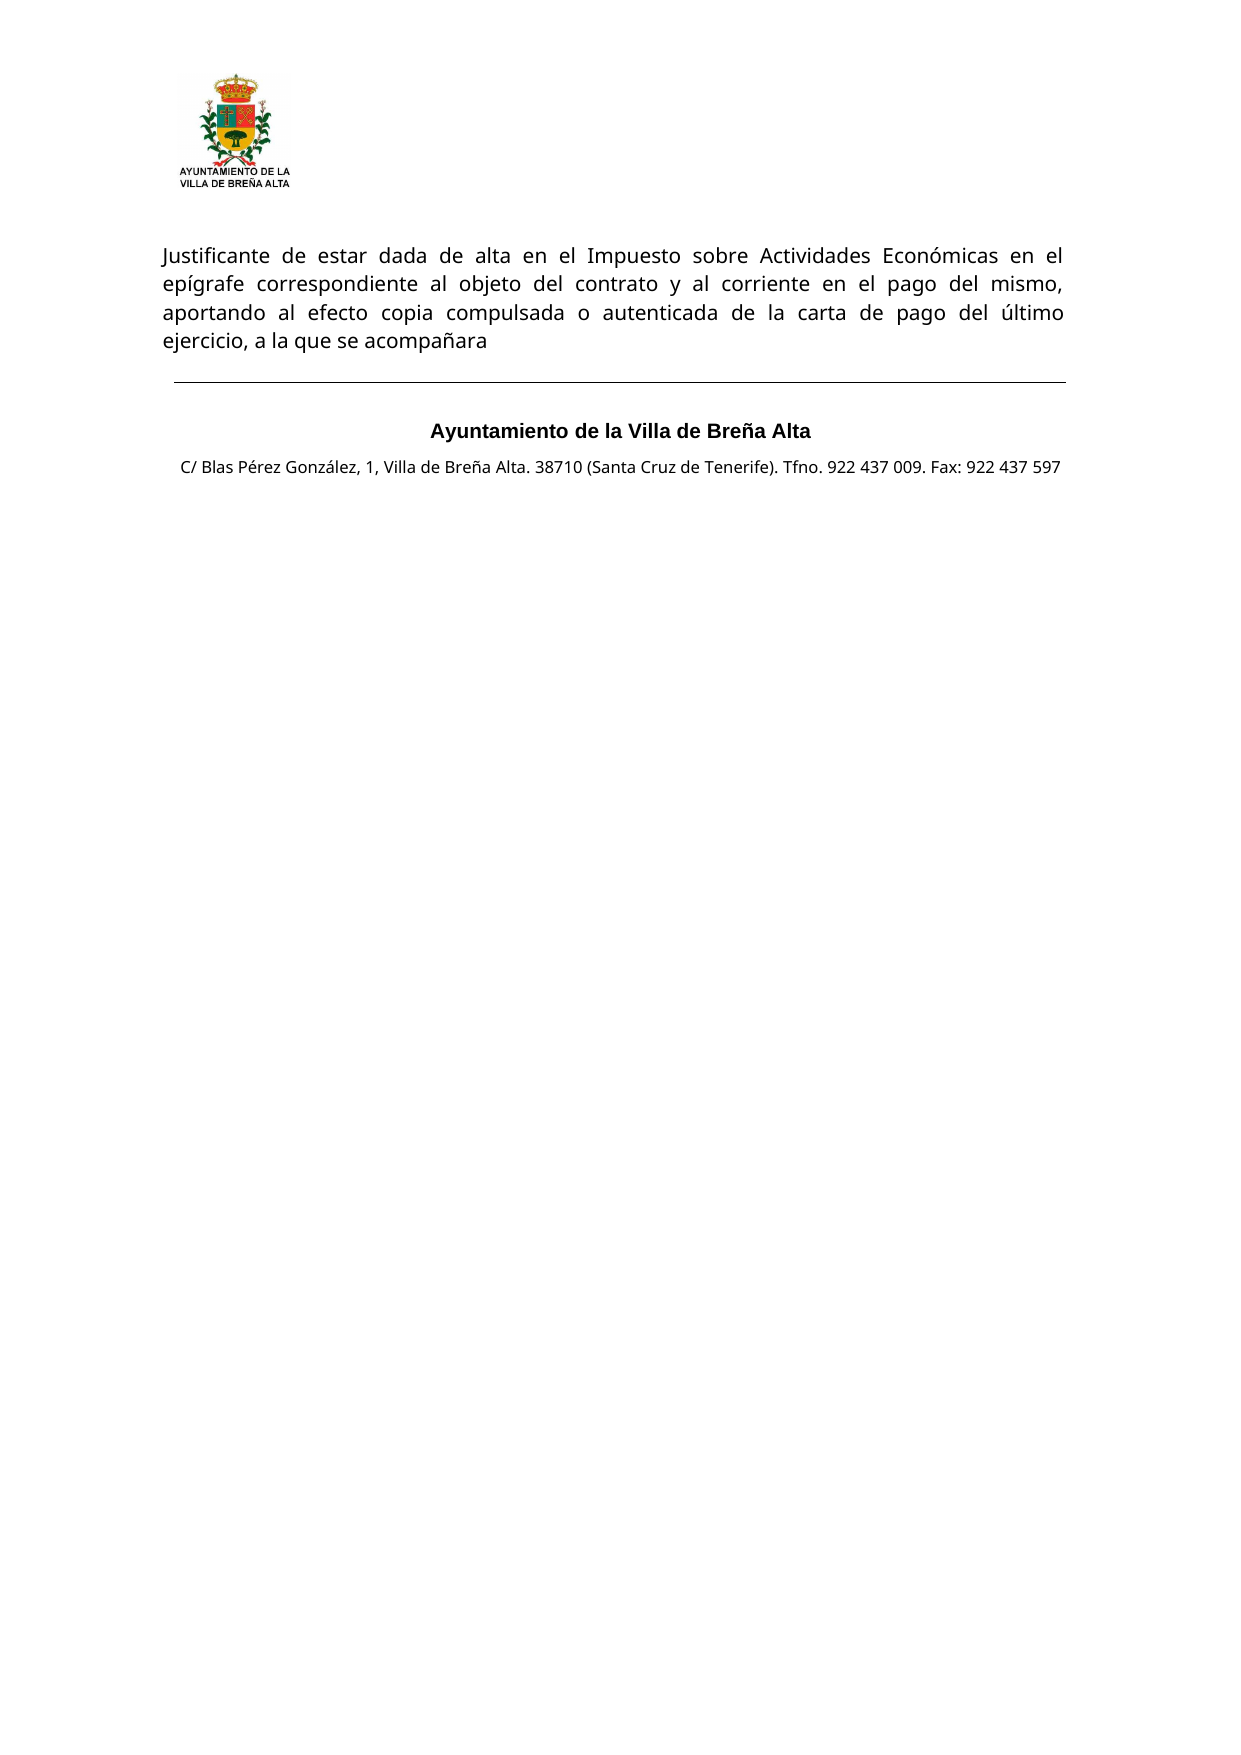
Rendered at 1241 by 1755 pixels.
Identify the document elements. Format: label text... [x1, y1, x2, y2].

text Justificante de estar dada de alta en el Impuesto sobre Actividades Económicas en el epígrafe correspondiente al objeto del contrato y al corriente en el pago del mismo, aportando al efecto copia compulsada o autenticada de la carta de pago del último ejercicio, a la que se acompañara [162, 241, 1064, 355]
text C/ Blas Pérez González, 1, Villa de Breña Alta. 38710 (Santa Cruz de Tenerife). Tfno. 922 437 009. Fax: 922 437 597 [178, 456, 1063, 478]
subtitle Ayuntamiento de la Villa de Breña Alta [178, 419, 1063, 443]
